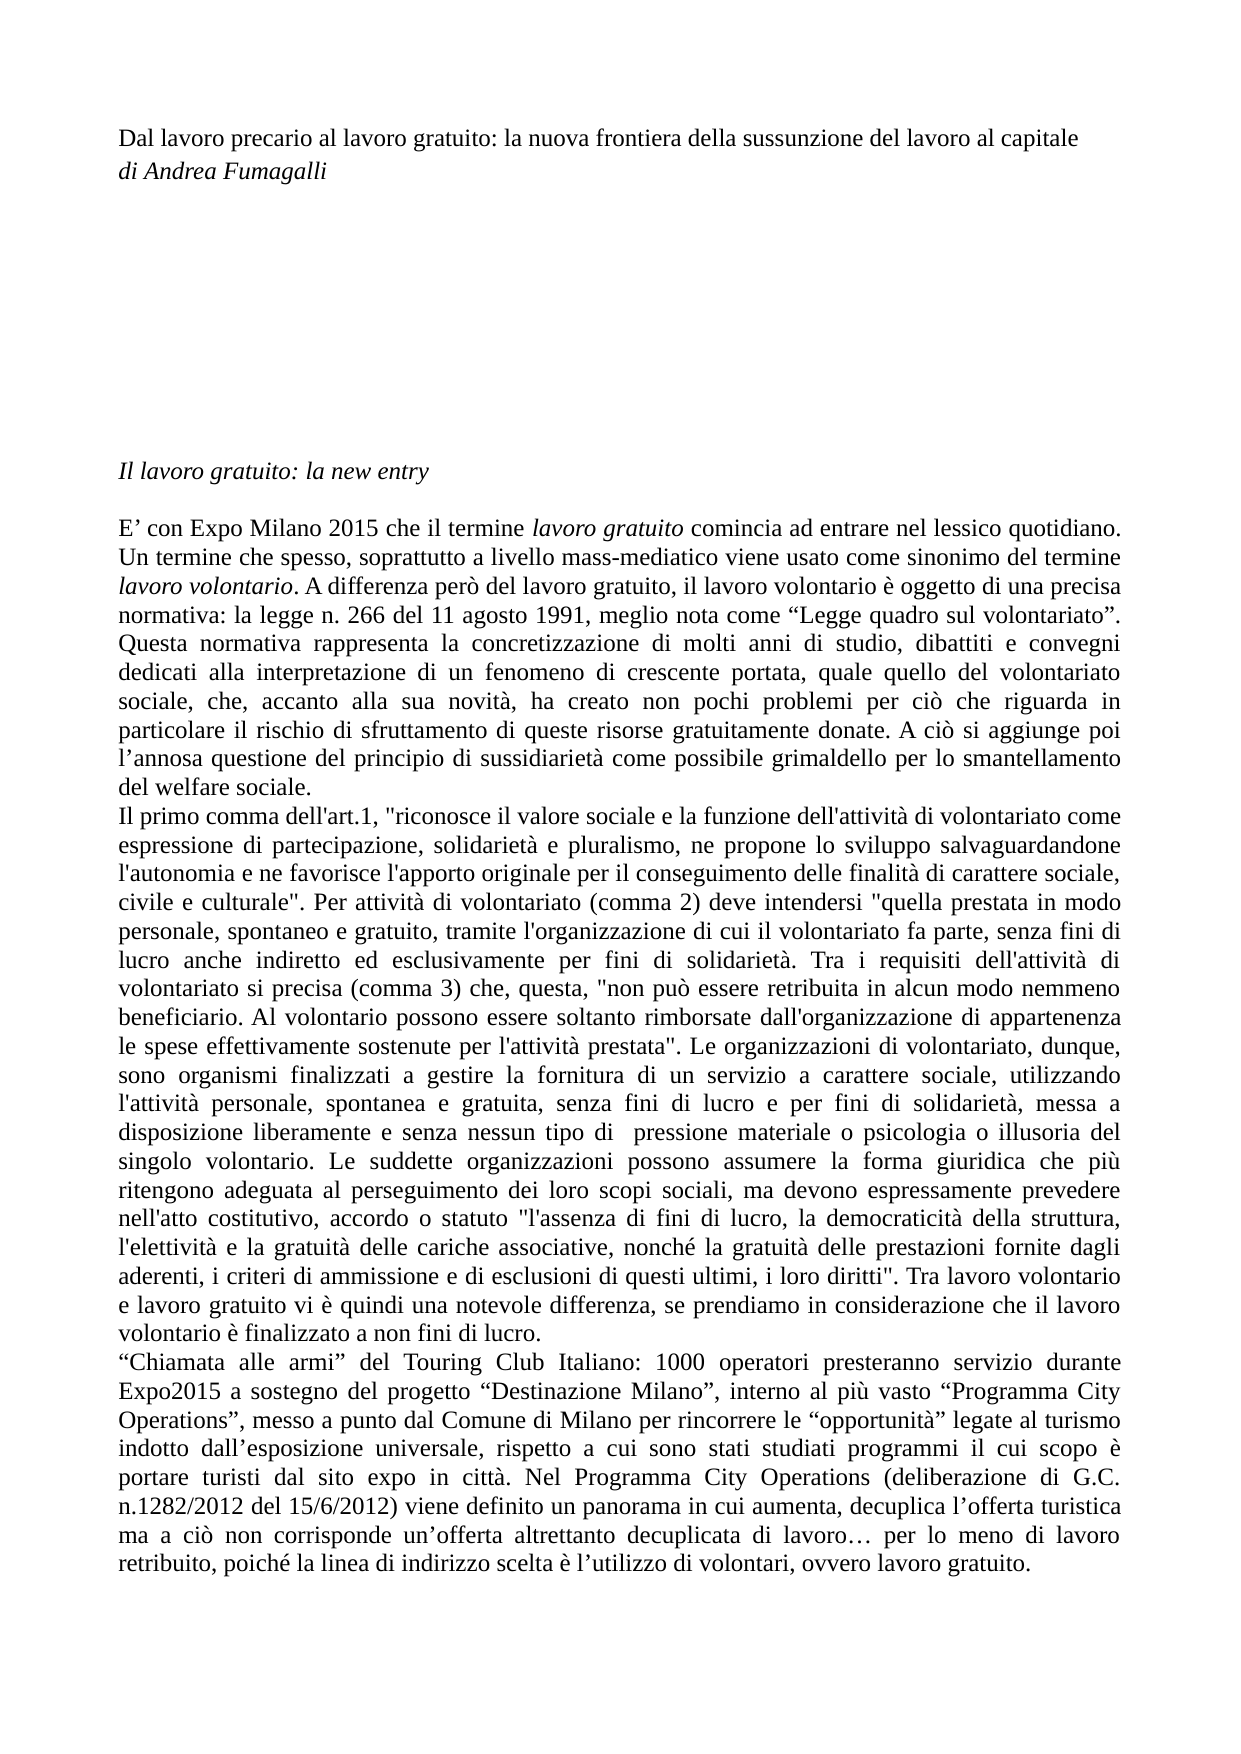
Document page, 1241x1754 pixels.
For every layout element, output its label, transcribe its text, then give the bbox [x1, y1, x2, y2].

text E’ con Expo Milano 2015 che il termine lavoro gratuito comincia ad entrare nel lessico quotidiano. Un termine che spesso, soprattutto a livello mass-mediatico viene usato come sinonimo del termine lavoro volontario. A differenza però del lavoro gratuito, il lavoro volontario è oggetto di una precisa normativa: la legge n. 266 del 11 agosto 1991, meglio nota come “Legge quadro sul volontariato”. Questa normativa rappresenta la concretizzazione di molti anni di studio, dibattiti e convegni dedicati alla interpretazione di un fenomeno di crescente portata, quale quello del volontariato sociale, che, accanto alla sua novità, ha creato non pochi problemi per ciò che riguarda in particolare il rischio di sfruttamento di queste risorse gratuitamente donate. A ciò si aggiunge poi l’annosa questione del principio di sussidiarietà come possibile grimaldello per lo smantellamento del welfare sociale. [118, 513, 1122, 801]
text “Chiamata alle armi” del Touring Club Italiano: 1000 operatori presteranno servizio durante Expo2015 a sostegno del progetto “Destinazione Milano”, interno al più vasto “Programma City Operations”, messo a punto dal Comune di Milano per rincorrere le “opportunità” legate al turismo indotto dall’esposizione universale, rispetto a cui sono stati studiati programmi il cui scopo è portare turisti dal sito expo in città. Nel Programma City Operations (deliberazione di G.C. n.1282/2012 del 15/6/2012) viene definito un panorama in cui aumenta, decuplica l’offerta turistica ma a ciò non corrisponde un’offerta altrettanto decuplicata di lavoro… per lo meno di lavoro retribuito, poiché la linea di indirizzo scelta è l’utilizzo di volontari, ovvero lavoro gratuito. [118, 1347, 1122, 1577]
text Il lavoro gratuito: la new entry [118, 451, 1122, 485]
text Dal lavoro precario al lavoro gratuito: la nuova frontiera della sussunzione del lavoro al capitale [118, 118, 1122, 151]
text Il primo comma dell'art.1, "riconosce il valore sociale e la funzione dell'attività di volontariato come espressione di partecipazione, solidarietà e pluralismo, ne propone lo sviluppo salvaguardandone l'autonomia e ne favorisce l'apporto originale per il conseguimento delle finalità di carattere sociale, civile e culturale". Per attività di volontariato (comma 2) deve intendersi "quella prestata in modo personale, spontaneo e gratuito, tramite l'organizzazione di cui il volontariato fa parte, senza fini di lucro anche indiretto ed esclusivamente per fini di solidarietà. Tra i requisiti dell'attività di volontariato si precisa (comma 3) che, questa, "non può essere retribuita in alcun modo nemmeno beneficiario. Al volontario possono essere soltanto rimborsate dall'organizzazione di appartenenza le spese effettivamente sostenute per l'attività prestata". Le organizzazioni di volontariato, dunque, sono organismi finalizzati a gestire la fornitura di un servizio a carattere sociale, utilizzando l'attività personale, spontanea e gratuita, senza fini di lucro e per fini di solidarietà, messa a disposizione liberamente e senza nessun tipo di pressione materiale o psicologia o illusoria del singolo volontario. Le suddette organizzazioni possono assumere la forma giuridica che più ritengono adeguata al perseguimento dei loro scopi sociali, ma devono espressamente prevedere nell'atto costitutivo, accordo o statuto "l'assenza di fini di lucro, la democraticità della struttura, l'elettività e la gratuità delle cariche associative, nonché la gratuità delle prestazioni fornite dagli aderenti, i criteri di ammissione e di esclusioni di questi ultimi, i loro diritti". Tra lavoro volontario e lavoro gratuito vi è quindi una notevole differenza, se prendiamo in considerazione che il lavoro volontario è finalizzato a non fini di lucro. [118, 801, 1122, 1347]
text di Andrea Fumagalli [118, 151, 1122, 185]
